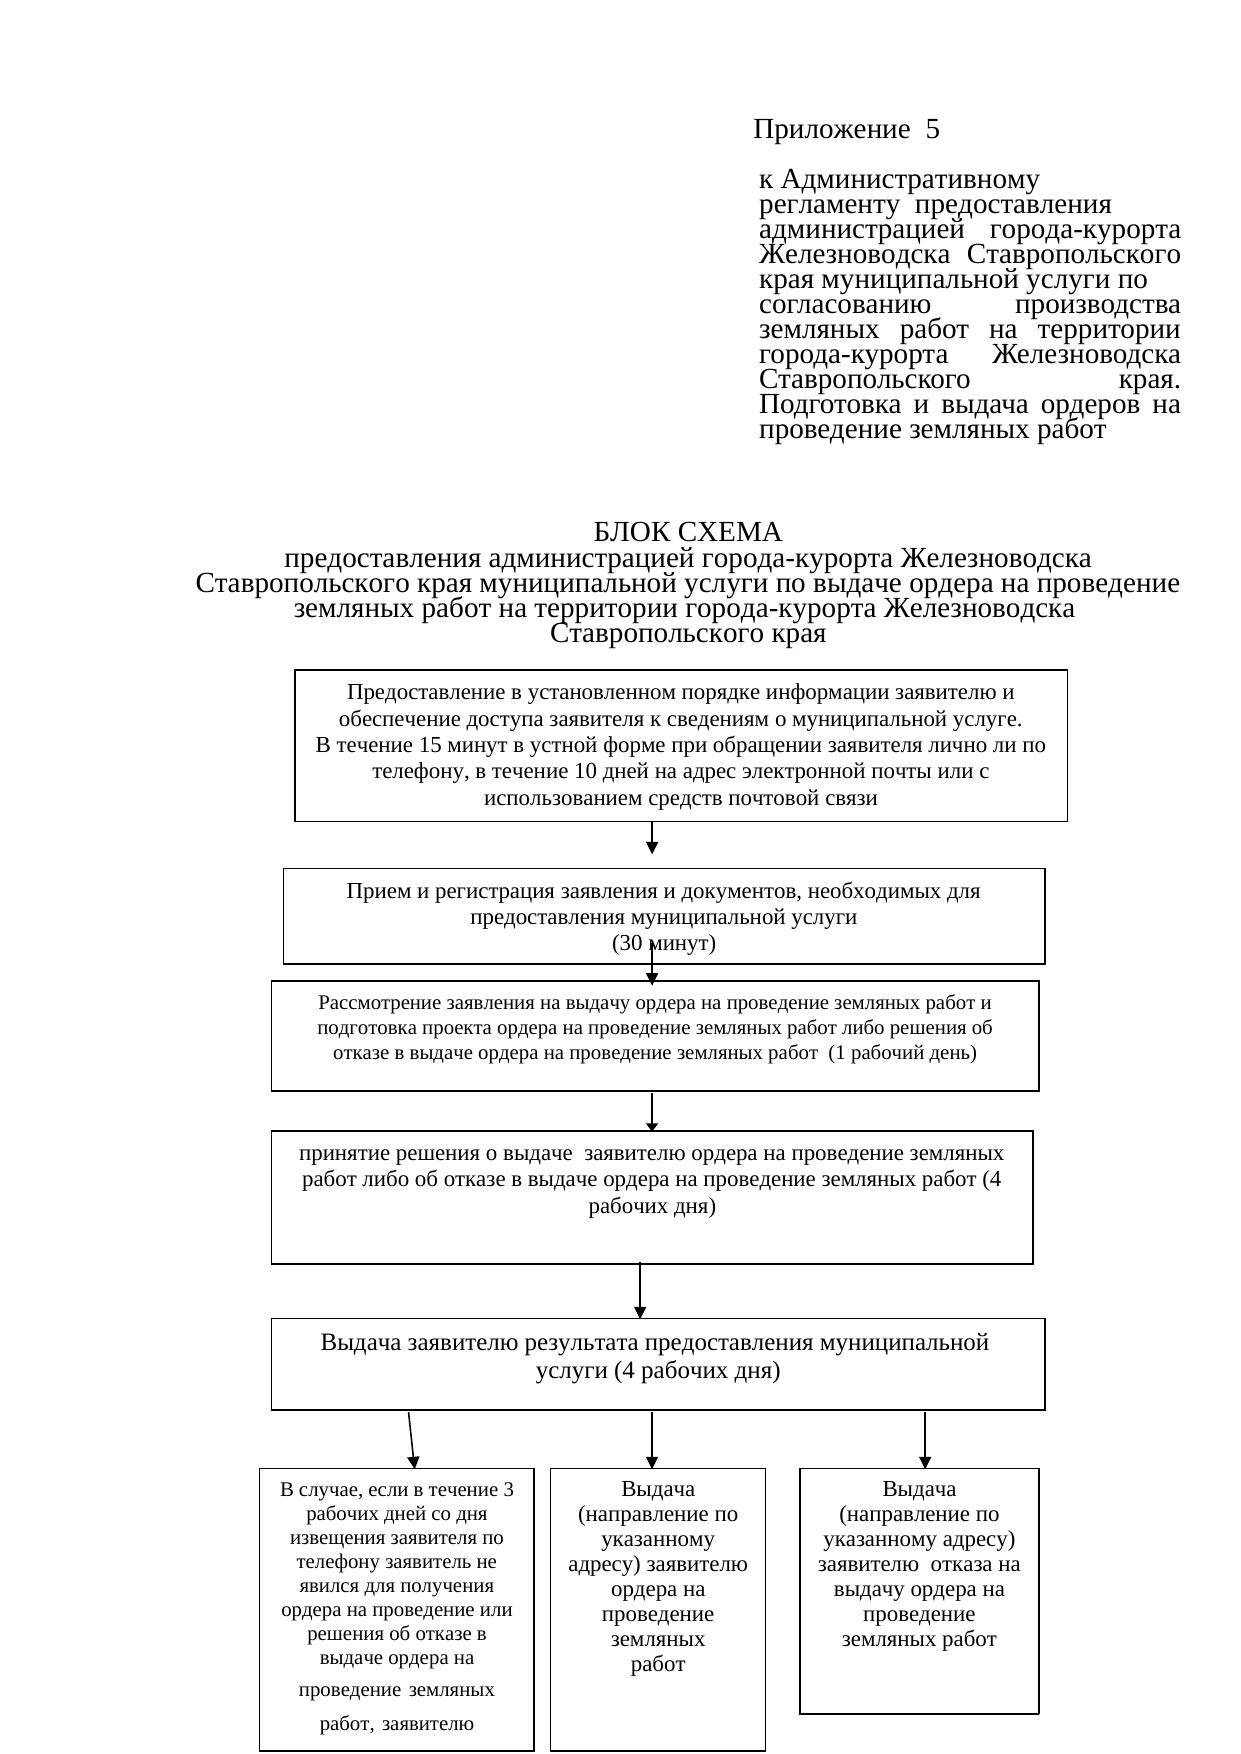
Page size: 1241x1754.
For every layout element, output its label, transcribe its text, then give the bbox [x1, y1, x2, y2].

text администрацией города-курорта Железноводска Ставропольского края муниципальной услуги по [759, 218, 1181, 293]
text Ставропольского края [195, 623, 1181, 648]
text Выдача (направление по указанному адресу) заявителю ордера на проведение земляных [566, 1477, 750, 1652]
text Приложение 5 [195, 118, 1181, 143]
text Рассмотрение заявления на выдачу ордера на проведение земляных работ и подготовка проекта ордера на проведение земляных работ либо решения об отказе в выдаче ордера на проведение земляных работ (1 рабочий день) [287, 989, 1023, 1064]
text Прием и регистрация заявления и документов, необходимых для предоставления муниципальной услуги [299, 877, 1029, 929]
text (30 минут) [299, 929, 1029, 955]
text БЛОК СХЕМА [195, 514, 1181, 548]
text согласованию производства земляных работ на территории города-курорта Железноводска Ставропольского края. Подготовка и выдача ордеров на проведение земляных работ [759, 293, 1181, 443]
text работ [566, 1652, 750, 1677]
text принятие решения о выдаче заявителю ордера на проведение земляных работ либо об отказе в выдаче ордера на проведение земляных работ (4 рабочих дня) [287, 1139, 1017, 1218]
text предоставления администрацией города-курорта Железноводска Ставропольского края муниципальной услуги по выдаче ордера на проведение земляных работ на территории города-курорта Железноводска [195, 548, 1181, 623]
text услуги (4 рабочих дня) [287, 1356, 1029, 1384]
text регламенту предоставления [759, 193, 1181, 218]
text Предоставление в установленном порядке информации заявителю и обеспечение доступа заявителя к сведениям о муниципальной услуге. [311, 678, 1051, 731]
text Выдача (направление по указанному адресу) заявителю отказа на выдачу ордера на проведение земляных работ [816, 1477, 1023, 1652]
text к Административному [759, 168, 1181, 193]
text Выдача заявителю результата предоставления муниципальной [287, 1327, 1029, 1356]
text В случае, если в течение 3 рабочих дней со дня извещения заявителя по телефону заявитель не явился для получения ордера на проведение или решения об отказе в выдаче ордера на проведение земляных работ, заявителю направляется письменное уведомление [275, 1477, 518, 1743]
text В течение 15 минут в устной форме при обращении заявителя лично ли по телефону, в течение 10 дней на адрес электронной почты или с использованием средств почтовой связи [311, 731, 1051, 810]
